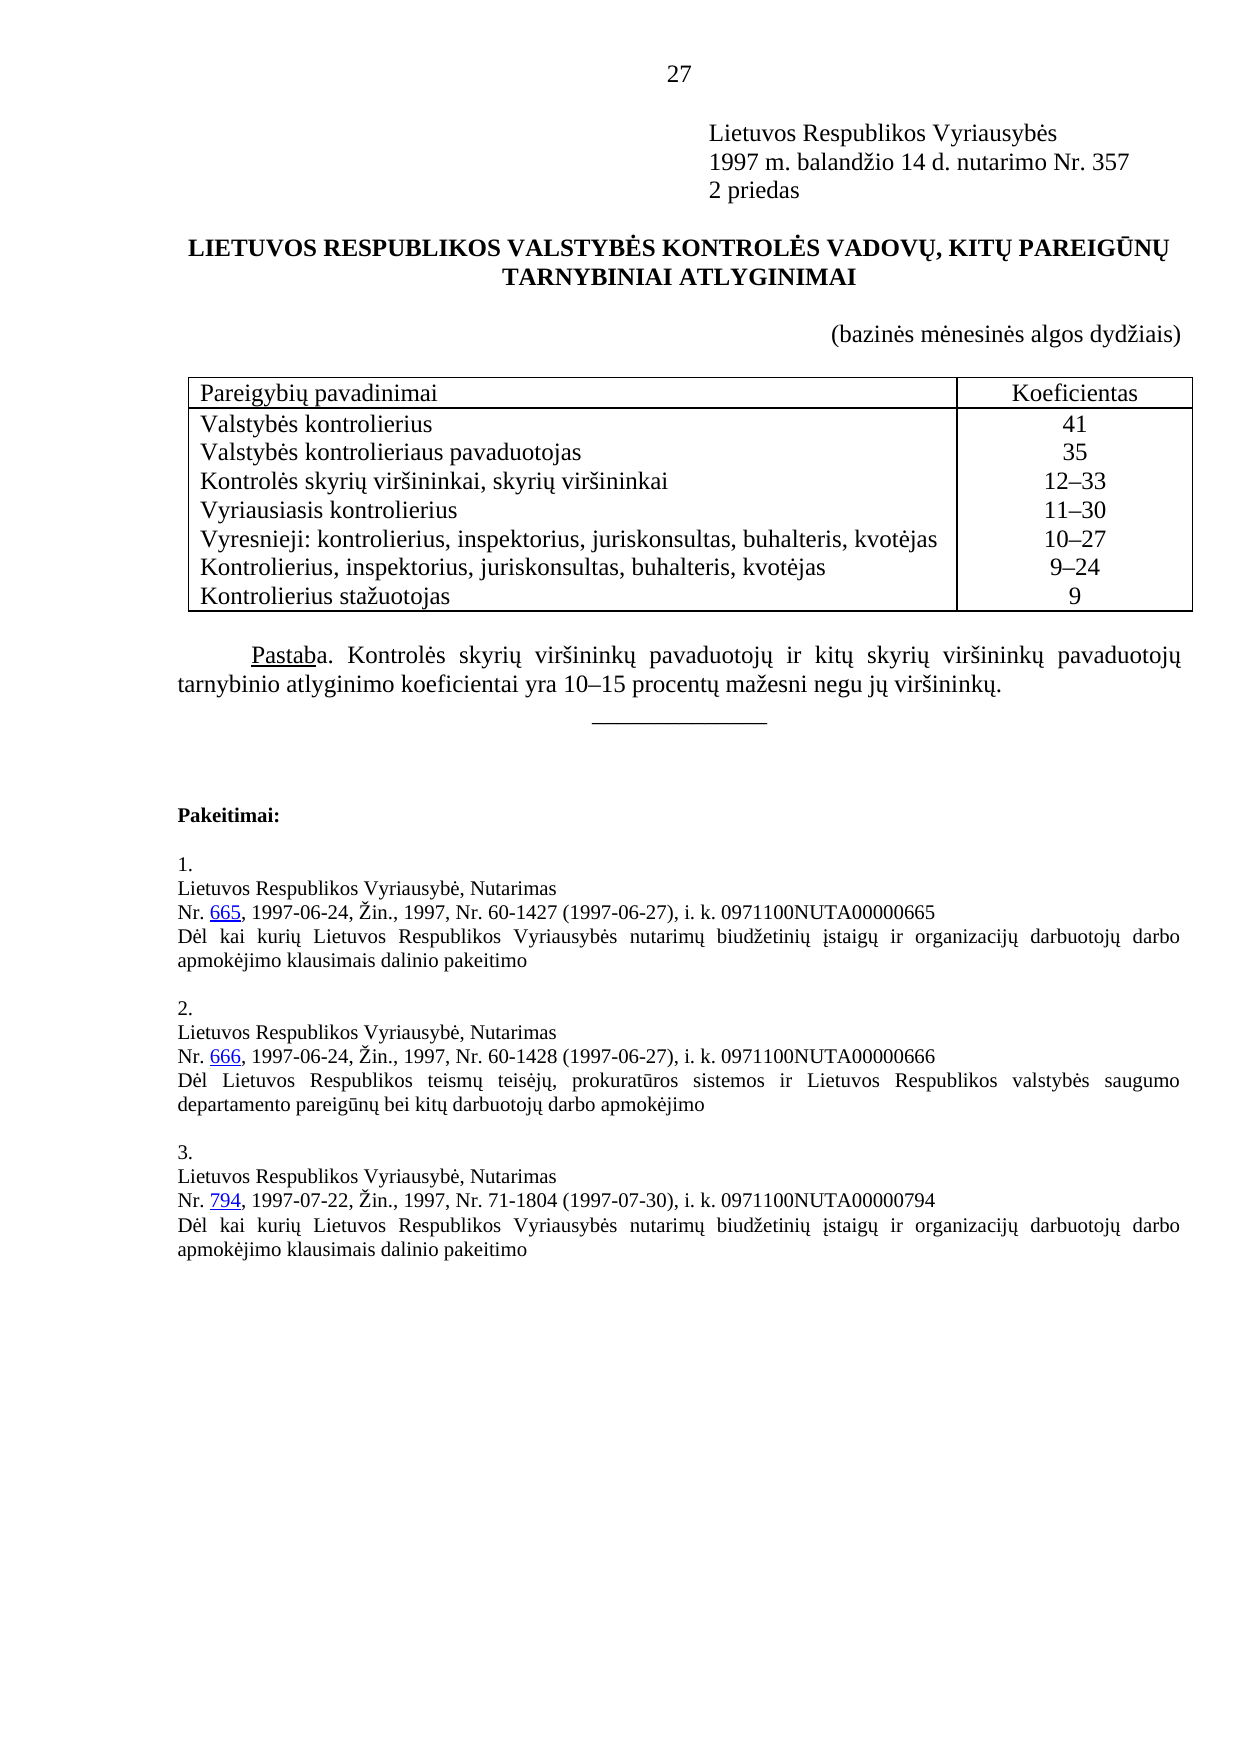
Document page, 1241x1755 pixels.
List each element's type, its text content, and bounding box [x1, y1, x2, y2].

text Pakeitimai: [177, 803, 1181, 827]
table_cell Vyresnieji: kontrolierius, inspektorius, juriskonsultas, buhalteris, kvotėjas [189, 524, 956, 552]
text 2. [177, 996, 1181, 1020]
table_cell 9–24 [958, 553, 1192, 581]
text Lietuvos Respublikos Vyriausybė, Nutarimas [177, 876, 1181, 900]
text Lietuvos Respublikos Vyriausybė, Nutarimas [177, 1164, 1181, 1188]
table_cell 10–27 [958, 524, 1192, 552]
table_cell 41 [958, 409, 1192, 437]
table_cell Valstybės kontrolieriaus pavaduotojas [189, 438, 956, 466]
text 2 priedas [177, 176, 1181, 204]
text Lietuvos Respublikos Vyriausybė, Nutarimas [177, 1020, 1181, 1044]
table_header Pareigybių pavadinimai [189, 378, 956, 407]
table_cell Valstybės kontrolierius [189, 409, 956, 437]
text ______________ [177, 698, 1181, 727]
text Dėl kai kurių Lietuvos Respublikos Vyriausybės nutarimų biudžetinių įstaigų ir organizacijų darbuotojų darbo apmokėjimo klausimais dalinio pakeitimo [177, 924, 1181, 972]
table_header Koeficientas [958, 378, 1192, 407]
text 1. [177, 852, 1181, 876]
table_cell Kontrolierius, inspektorius, juriskonsultas, buhalteris, kvotėjas [189, 553, 956, 581]
table_cell Kontrolierius stažuotojas [189, 581, 956, 610]
text Nr. 794, 1997-07-22, Žin., 1997, Nr. 71-1804 (1997-07-30), i. k. 0971100NUTA00000794 [177, 1188, 1181, 1212]
table_cell 11–30 [958, 495, 1192, 524]
text 1997 m. balandžio 14 d. nutarimo Nr. 357 [177, 147, 1181, 176]
table_cell Kontrolės skyrių viršininkai, skyrių viršininkai [189, 466, 956, 495]
text Dėl Lietuvos Respublikos teismų teisėjų, prokuratūros sistemos ir Lietuvos Respublikos valstybės saugumo departamento pareigūnų bei kitų darbuotojų darbo apmokėjimo [177, 1068, 1181, 1116]
table_cell 35 [958, 438, 1192, 466]
text 3. [177, 1140, 1181, 1164]
table_cell Vyriausiasis kontrolierius [189, 495, 956, 524]
text (bazinės mėnesinės algos dydžiais) [177, 319, 1181, 348]
text Lietuvos Respublikos Vyriausybės [709, 118, 1181, 147]
text Nr. 666, 1997-06-24, Žin., 1997, Nr. 60-1428 (1997-06-27), i. k. 0971100NUTA00000666 [177, 1044, 1181, 1068]
text Dėl kai kurių Lietuvos Respublikos Vyriausybės nutarimų biudžetinių įstaigų ir organizacijų darbuotojų darbo apmokėjimo klausimais dalinio pakeitimo [177, 1212, 1181, 1261]
text Lietuvos Respublikos valstybės kontrolės vadovų, kitų pareigūnų tarnybiniai atlyginimai [177, 233, 1181, 291]
table_cell 9 [958, 581, 1192, 610]
text Pastaba. Kontrolės skyrių viršininkų pavaduotojų ir kitų skyrių viršininkų pavaduotojų tarnybinio atlyginimo koeficientai yra 10–15 procentų mažesni negu jų viršininkų. [177, 640, 1181, 698]
table_cell 12–33 [958, 466, 1192, 495]
text Nr. 665, 1997-06-24, Žin., 1997, Nr. 60-1427 (1997-06-27), i. k. 0971100NUTA00000665 [177, 900, 1181, 924]
